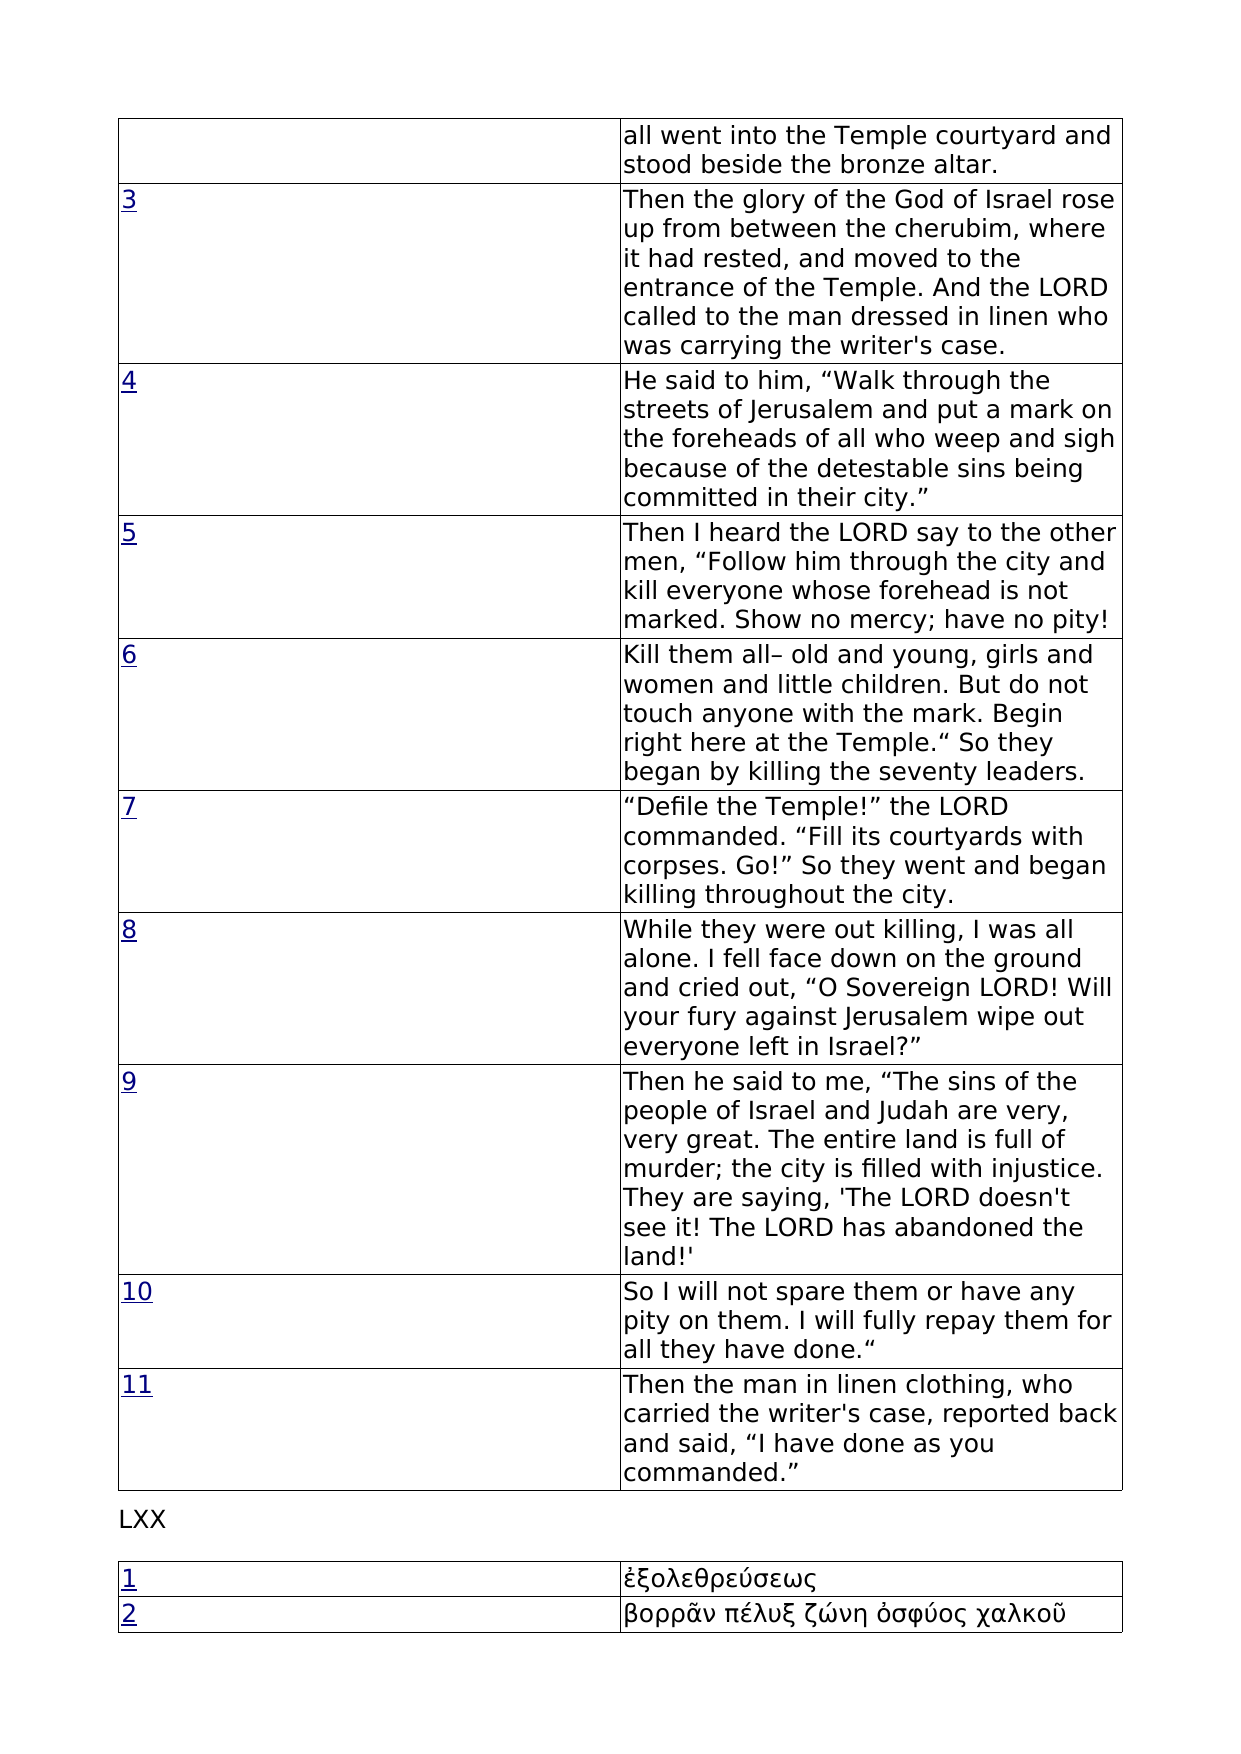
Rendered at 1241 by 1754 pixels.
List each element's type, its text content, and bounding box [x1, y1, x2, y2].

table_cell Kill them all– old and young, girls and women and little children. But do not touch anyone with the mark. Begin right here at the Temple.“ So they began by killing the seventy leaders. [621, 639, 1122, 789]
table_cell 11 [119, 1369, 620, 1490]
table_header ἐξολεθρεύσεως [621, 1562, 1122, 1596]
table_cell Then I heard the LORD say to the other men, “Follow him through the city and kill everyone whose forehead is not marked. Show no mercy; have no pity! [621, 516, 1122, 638]
table_header 1 [119, 1562, 620, 1596]
table_cell 3 [119, 184, 620, 363]
table_cell “Defile the Temple!” the LORD commanded. “Fill its courtyards with corpses. Go!” So they went and began killing throughout the city. [621, 791, 1122, 912]
table_cell 5 [119, 516, 620, 638]
table_cell 4 [119, 364, 620, 515]
table_cell all went into the Temple courtyard and stood beside the bronze altar. [621, 119, 1122, 182]
table_cell 9 [119, 1065, 620, 1274]
table_cell Then the glory of the God of Israel rose up from between the cherubim, where it had rested, and moved to the entrance of the Temple. And the LORD called to the man dressed in linen who was carrying the writer's case. [621, 184, 1122, 363]
table_cell 10 [119, 1275, 620, 1367]
table_cell So I will not spare them or have any pity on them. I will fully repay them for all they have done.“ [621, 1275, 1122, 1367]
table_cell Then he said to me, “The sins of the people of Israel and Judah are very, very great. The entire land is full of murder; the city is filled with injustice. They are saying, 'The LORD doesn't see it! The LORD has abandoned the land!' [621, 1065, 1122, 1274]
table_cell 6 [119, 639, 620, 789]
table_cell While they were out killing, I was all alone. I fell face down on the ground and cried out, “O Sovereign LORD! Will your fury against Jerusalem wipe out everyone left in Israel?” [621, 913, 1122, 1064]
table_cell He said to him, “Walk through the streets of Jerusalem and put a mark on the foreheads of all who weep and sigh because of the detestable sins being committed in their city.” [621, 364, 1122, 515]
table_cell 7 [119, 791, 620, 912]
table_cell [119, 119, 620, 182]
text LXX [118, 1505, 1122, 1534]
table_cell Then the man in linen clothing, who carried the writer's case, reported back and said, “I have done as you commanded.” [621, 1369, 1122, 1490]
table_cell 2 [119, 1597, 620, 1632]
table_cell 8 [119, 913, 620, 1064]
table_cell βορρᾶν πέλυξ ζώνη ὀσφύος χαλκοῦ [621, 1597, 1122, 1632]
